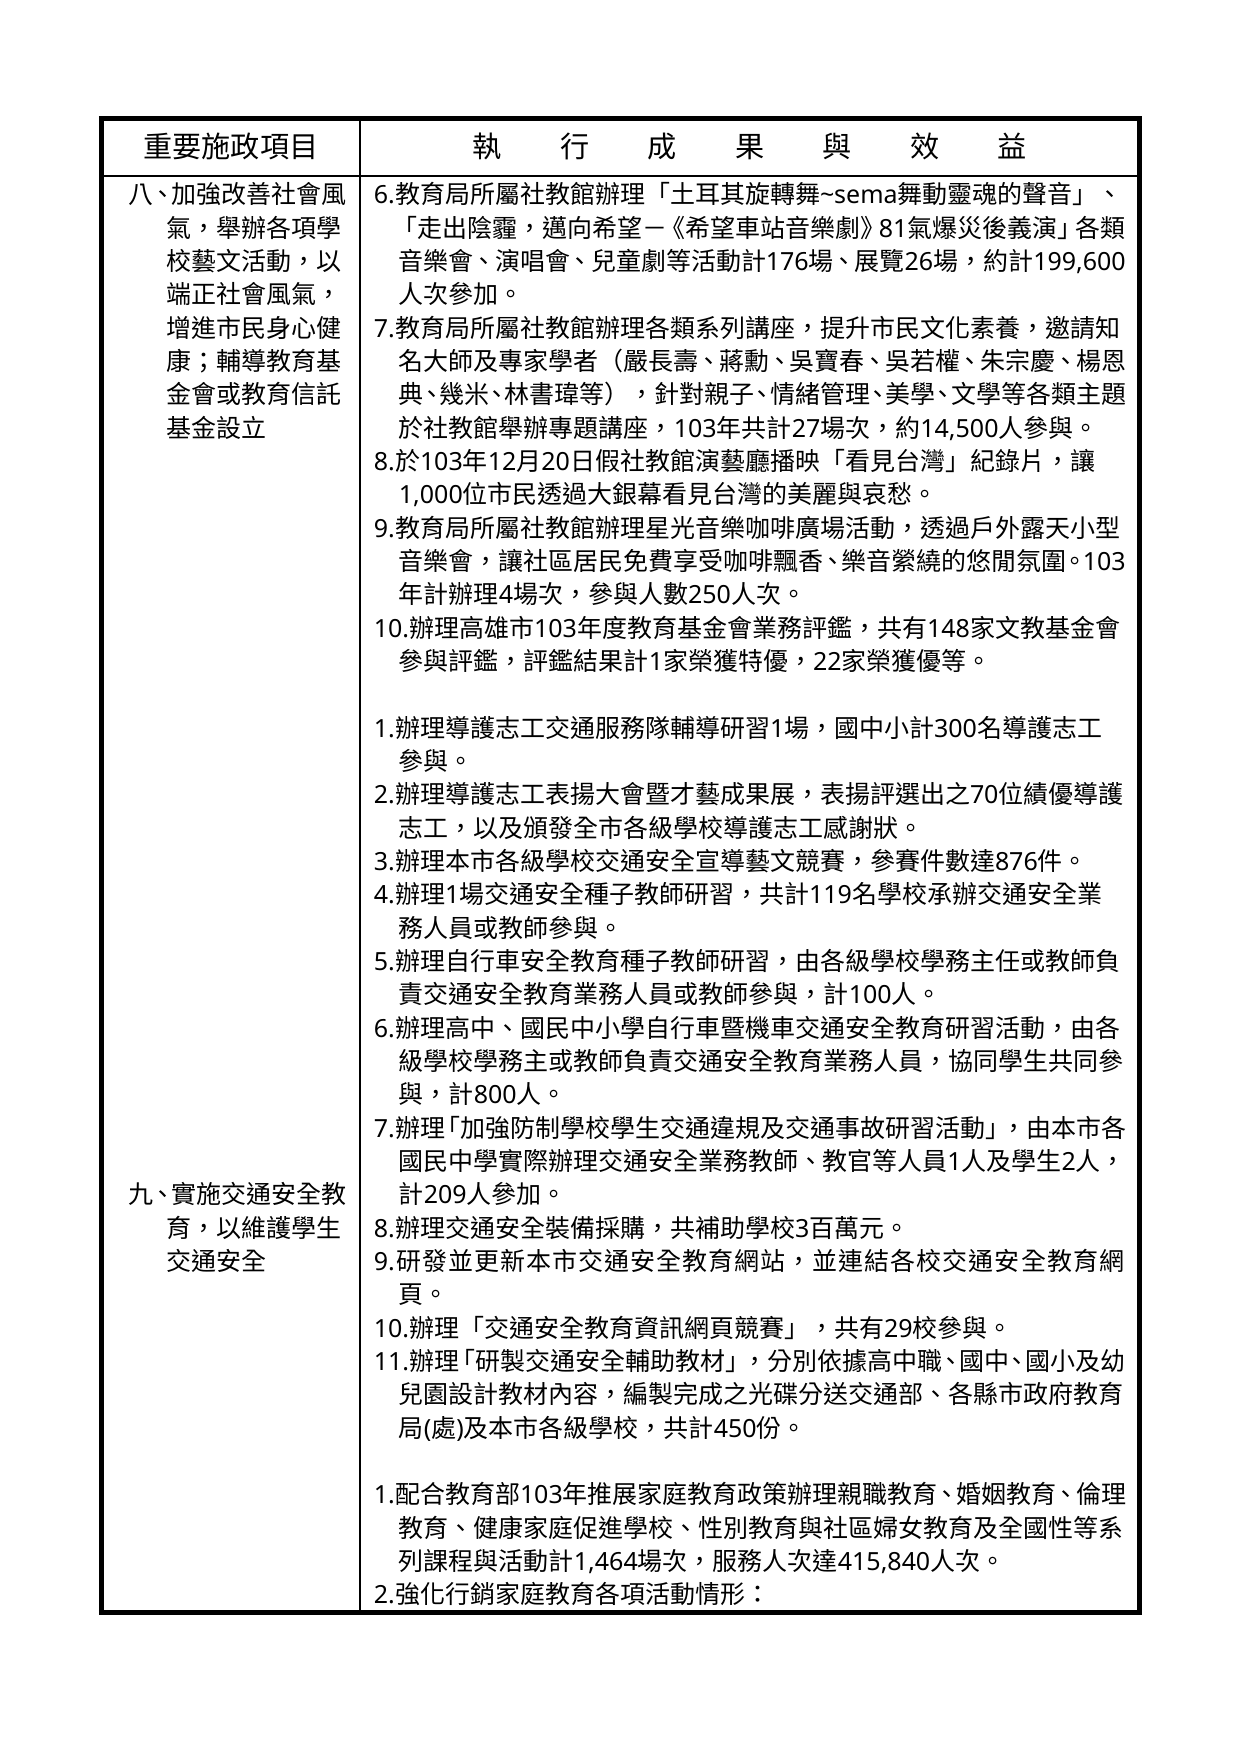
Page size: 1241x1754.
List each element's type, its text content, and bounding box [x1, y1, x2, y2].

table_header 執 行 成 果 與 效 益 [361, 121, 1137, 175]
table_cell 教育業務發展管理 壹、發展高中職教育 一、辦理校務評鑑及教師進修： （一）辦理各項研討會及教育實驗，瞭解各校校務、教學實際情形及其困難，並予以輔導改善，以發揮高中職課程應有功能 （二）鼓勵教師進修，提高教師素質，加強教師專業化 二、「友善校園」學生事務與輔導工作 （一）成立輔導工作輔導團 （二）推動學生輔導工作 （三）關懷中輟學生 （四）推動生命教育 （五）推動性別平等教育 （六）學務工作 三、教學研究進修 （一）辦理教師進修研習，改進課程及教學方法 （二）辦理學藝活動，提高學生學習興趣，促使五育均衡發展 四、發展科學教育 （一）辦理科學教育輔導、充實儀器設備及實驗課程 （二）辦理科學教育活動，發掘及輔導科學資優學生，並擴大學生學習領域 五、發展職業教育，辦理技藝競，提高技能水準 六、獎助私立高級中等學校充實設備 七、公費及獎勵 （一）核發學生獎助金，鼓勵成績優異、優秀清寒、軍公教遺族等子女努力向學 （二）辦理助學貸款，協助學生完成學業 八、辦理教師檢定 九、配合十二年國民基本教育，建立適性入學機制，並進行相關宣導及研習 十、推動高中職均、優質化方案 十一、新（修）建校舍，打造優質、健康及安全的教育環境 貳、發展國中教育 一、校務規劃與管理 （一）推動學校評鑑及教師專業發展制度，督導學校教學正常化 （二）建立教師資料，以利課務及行政管理之參考 （三）提升教師課堂教學能力，有效提高學生學習成效 （四）辦理國中校長遴選及強化教評會功能，推動校園民主，鼓勵教職員及社區參與學校經營，並健全教育人事制度，公平處理教師 甄選及聘任 二、落實「友善校園」學生事務與輔導工作 （一）辦理學生事務與輔導活動 （二）加強人權、法治、品德及公民教育 （三）推動生命教育與憂鬱自傷（殺)三級預防工作 （四）落實學生輔導體制 （五）落實中輟生追蹤輔導與復學就讀政策 （六）高關懷學生之預防與輔導 （七）依據性別平等教育法推動性別平等教育 （八）統籌規劃學校教職員參與學生事務與輔導專業知能在職教育 （九）推動學生生涯發展教育，有效規劃未來進路 三、學生公費獎勵及補助 （一）適時獎勵（表揚)優秀學生，促進教育更精進 （二）獎助功勛、軍公教遺族及低收入戶學生代收代辦費，以彰顯政府德澤 （三）補助學生教科書費 （四）補助私立國中學生雜費 四、本土教育與輔導活動 （一）加強本土教育與民族精神教育，以培養學生愛家、愛鄉、愛國情操 （二）增進教師輔導觀念與技術方法、輔導學生升學與就業、加強心理衛生教育 五、發展科學教育 （一）培育並鼓勵教師研究創新與進修，提高師資素質 （二）整合科學教育資源及網絡，提高科學教育輔導成效 （三）辦理科學教育活動，提升全民科學素養，擴大學生學習領域 六、辦理國中技藝教育學程，強化國中技藝教育 七、加強教學研究，鼓勵教師專業成長，革新教學方法，提高教學效果，增進教育品質 八、加強學習成就不佳學生學習輔導，帶好每位學生 九、獎勵補助經營與教學創新 十、行政專業支持團隊 十一、鼓勵學生閱讀 十二、發展學校學科特色 十三、新建校舍及改建老舊校舍，營造安全教學環境，提高教學品質 十四、整建(修)現有校舍設施、充實教學設備，以提供舒適安全的學習環境 參、發展國小教育 一、一般行政 （一）辦理校務及各項研習活動，發揮教育效能 （二）辦理學生學籍審查與管理 （三）建立學校行政管理制度、充實教學資料 二、落實「友善校園」學生事務與輔導工作 （一）辦理學生事務活動 （二）加強人權、法治、品德及公民教育 （三）推動生命教育與憂鬱自傷(殺)防治 （四）落實學生輔導體制 （五）落實學生中輟之預防、追蹤、復學就讀及輔導，推動高關懷學生之預防性輔導 （六）依據性別平等教育法推動性別平等教育 （七）統籌規劃學校教職員參與學生事務與輔導專業知能在職教育 三、教務人事管理 （一）辦理國小教育人員甄選及介聘作業 （二）補助弱勢學生費用，鼓勵學生向學 （三）加強學習弱勢學生學習輔導，帶好每位學生 （四）設置資源中心研發編印教材 （五）推動九年一貫課程及辦理教學評量習，提倡教師進修研究風氣，以提高師資素質，精進教學 （六）辦理教育實驗，革新教材教法，廣收教育效果 （七）發展科學教育，迎接科技時代，提升國民科技素養 （八）推動兒童閱讀工作、開放學校圖書館，設置閱讀志工 四、推動校園社區化 五、整修現有校舍設施、充實教學設備，以提供舒適安全的學習環境 肆、社教活動及補習教育 一、短期補習班及兒童課後照顧服務中心 二、輔導公私立補習及進修學校，加強教學正常化 三、落實終身學習計畫 四、加強推展成人教育，辦理市民學苑、社區大學及成人基本教育班 五、各項補助及委辦 六、配合教師節表揚資深優良教師，藉以倡導尊師重道，端正教育風氣 七、積極辦理學校各項藝術教育活動，鼓勵各級學校師生參與，以提升本市藝術教育水準 八、加強改善社會風氣，舉辦各項學校藝文活動，以端正社會風氣，增進市民身心健康；輔導教育基金會或教育信託基金設立 九、實施交通安全教育，以維護學生交通安全 十、推動家庭教育，以增進國民家庭生活之能，健全國民身心發展，營造幸福家庭及祥和社會 伍、特殊教育 普及國民教育，促進教育機會均等，積極辦理特殊教業務 一、設置特殊教育 班或辦理特殊教育方案，提供特教支援系統 (一)改善校園無障 礙環境 (二)辦理身心障礙學生各項補助 (三)辦理特殊教育學生就學安置及輔導工作 (四)辦理特殊教育研習及活動，增進教學效果 二、辦理各項資賦優異教育鑑定、安置、輔導與研習及擴大辦理資賦優異教育方案 三、鼓勵學校積極推動創造力教育計畫 陸、推動幼兒教育 一、辦理專業研習，提升教師專業知能，增進教學效果 二、輔導及取締未立案幼兒園，提供安全學前教育環境 三、促進學前教育正常發展、增進親師生母語能力 四、辦理幼兒園輔導方案，充實幼兒園設備，提高幼教水準 五、扶助弱勢幼兒，提供優先入園措施 柒、國民體育及衛生保健 一、配合「健康城市」施政目標，推動學校體育活動： （一）輔導並促進體育課教學活動及運動之正常發展 （二）舉辦本市國民小學運動會 （三）舉辦本市中等學校運動會及參加全國中等學校運動會 （四）輔導本市中小學校體育促進會 （五）辦理及參加各項體育活動及運動競賽 （六）開放學校場 二、加強提升學生體能 三、推展學生水域及三級棒球運動 四、積極培養優秀選手，指定重點單項運動學校、編列體育獎勵金、各校推展體育運動績效獎勵金及繼續辦理基層運動選手訓練站 五、多元化經管世運主場館 六、推動本市健康促進學校計畫 七、辦理學童牙齒防治，補助器材設備及牙醫師檢查津貼 八、加強維護學生身心健康，以培養身心健全之國民 九、加強學校廁所及校園管理 十、加強學生視力保健 十一、加強學校午餐推廣與執行 十二、加強食品衛生及餐飲衛生管理 十三、加強維護學校飲用水衛生管理 十四、辦理學生團體保險，補助各校學生團體保險，以維護學安全 十五、推行消費者保護教育，落實消費者保護運動 捌、發展資訊及國際育 一、訂定教育科技政策與中長程計畫 二、進行網路與系統整合工作 三、配合推動各項資訊教育計畫 (一)資訊基礎環境維運 (二)引進中小學校優質化數位教學 (三)發展推廣各校資訊科技特色與典範 (四)資訊教育策略聯盟與資訊創新應用發展 (五)促進數位應用機會均等 四、建置視訊會議 五、推動行動學習等實驗計畫 六、辦理校園網路電話整合應用計畫 七、強化教育網路基礎建設與維運 八、深耕學校本位國際教育計畫 九、引進與培訓優質外籍英語教師 十、辦理多元化國際學生交流活動 十一、推動全球村英語世界 玖、執行暨督導軍訓業務 一、精進軍訓工作成效 （一）提升軍訓人員服務專業 （二）定期督導軍訓工作成效 （三）表揚獎勵優秀軍職人員 二、推動全民國防教育 （一）辦理各級學校師生多元全民國防教育活動 （二）實施技能演練 （三）研究全民國防教育教學發展，增進教學成效 （四）定期維修軍械及零件整補 三、校園安全 （一）訂定並執行校園安全計畫 （二）防制學生藥物濫用三級預防 （三）輔導學生校外生活 四、落實役男服務效能 （一）強化役男服務效能 （二）推動役男公益服務 拾、視察與輔導 一、視導工作： 視導所屬機關學校切實執行法令，促進教育正常發展；增進教師專業知能，改進教學方法，增進教育效果 二、國民教育輔導： 強化國民教育輔導團組織，增進輔導功能；設置國中小各學習領域輔導小組；建立各學習領域教材資源，輔導教師積極研究創新及進修，增進教學效能 拾壹、總務業務 一、加強文書檔案管理，推動電子公文節能減紙推動方案，執行本局公文電子交換發文作業 二、建立採購、營繕制度 三、加強緊急災害防救警覺及知能 四、善用公設保留地作教育休閒區 五、推展本市教育政策及概況宣導 拾貳、人事業務 一、貫徹員額精簡政策 二、依法辦理陞遷調補，進用考試分發人員 三、落實身心障礙者權益保障法 四、加強訓練進修，有效提高人力素質 五、維護公務紀律 六、強化考核獎懲，以激勵服務精神 七、落實退休資遣政策，加強退休人員照護 八、關心員工身心健康，規劃辦理定期健康檢查 拾參、政風業務 一、加強辦理政風法紀宣導，增進員工守法觀念 二、革新政風，建立廉能政治，加強便民服務 三、加強公務保密工作，強化員工保密觀念，並策訂預防機關危害、破壞維護措施 四、落實財產申報作為 拾肆、會計業務 一、配合年度施政計畫籌編預算 二、有效控管各統籌經費預算 三、加強內部審核 四、依限編製各表報 五、編製年度決算 [104, 177, 359, 1610]
table_header 重要施政項目 [104, 121, 359, 175]
